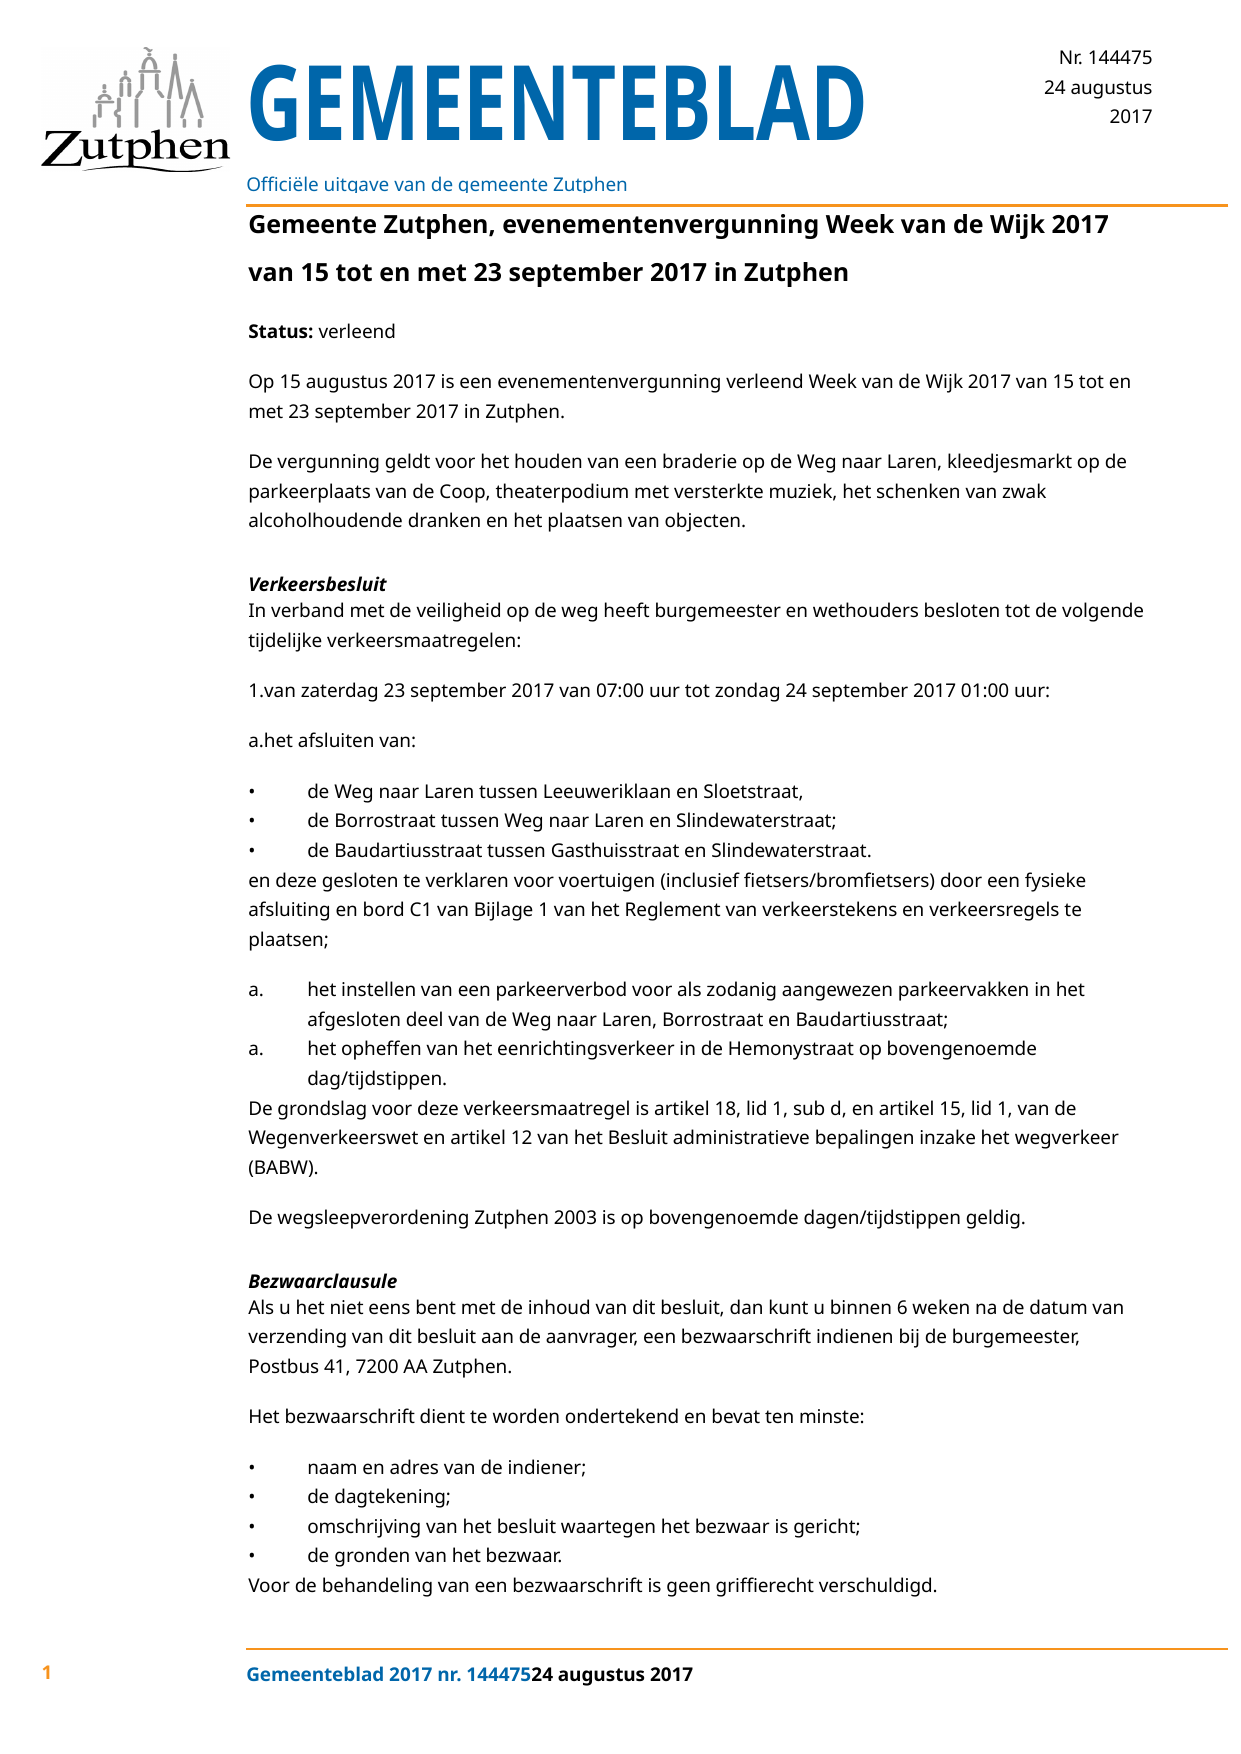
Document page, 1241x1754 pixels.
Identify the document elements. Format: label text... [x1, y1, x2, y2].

text Voor de behandeling van een bezwaarschrift is geen griffierecht verschuldigd. [248, 1572, 1152, 1598]
list de Weg naar Laren tussen Leeuweriklaan en Sloetstraat, [248, 778, 1152, 804]
list de dagtekening; [248, 1483, 1152, 1509]
list de gronden van het bezwaar. [248, 1543, 1152, 1568]
text Gemeente Zutphen, evenementenvergunning Week van de Wijk 2017 van 15 tot en met 23 september 2017 in Zutphen [248, 207, 1152, 288]
text Verkeersbesluit [248, 571, 1152, 597]
text Als u het niet eens bent met de inhoud van dit besluit, dan kunt u binnen 6 weken na de datum van verzending van dit besluit aan de aanvrager, een bezwaarschrift indienen bij de burgemeester, Postbus 41, 7200 AA Zutphen. [248, 1294, 1152, 1379]
text De wegsleepverordening Zutphen 2003 is op bovengenoemde dagen/tijdstippen geldig. [248, 1204, 1152, 1230]
text 1.van zaterdag 23 september 2017 van 07:00 uur tot zondag 24 september 2017 01:00 uur: [248, 677, 1152, 703]
text De grondslag voor deze verkeersmaatregel is artikel 18, lid 1, sub d, en artikel 15, lid 1, van de Wegenverkeerswet en artikel 12 van het Besluit administratieve bepalingen inzake het wegverkeer (BABW). [248, 1095, 1152, 1179]
text In verband met de veiligheid op de weg heeft burgemeester en wethouders besloten tot de volgende tijdelijke verkeersmaatregelen: [248, 597, 1152, 652]
list de Borrostraat tussen Weg naar Laren en Slindewaterstraat; [248, 808, 1152, 833]
picture [41, 47, 231, 172]
list omschrijving van het besluit waartegen het bezwaar is gericht; [248, 1513, 1152, 1539]
text a.het afsluiten van: [248, 728, 1152, 753]
text Status: verleend [248, 318, 1152, 344]
list het instellen van een parkeerverbod voor als zodanig aangewezen parkeervakken in het afgesloten deel van de Weg naar Laren, Borrostraat en Baudartiusstraat; [248, 976, 1152, 1032]
text Op 15 augustus 2017 is een evenementenvergunning verleend Week van de Wijk 2017 van 15 tot en met 23 september 2017 in Zutphen. [248, 368, 1152, 424]
list de Baudartiusstraat tussen Gasthuisstraat en Slindewaterstraat. [248, 837, 1152, 863]
text De vergunning geldt voor het houden van een braderie op de Weg naar Laren, kleedjesmarkt op de parkeerplaats van de Coop, theaterpodium met versterkte muziek, het schenken van zwak alcoholhoudende dranken en het plaatsen van objecten. [248, 448, 1152, 533]
text en deze gesloten te verklaren voor voertuigen (inclusief fietsers/bromfietsers) door een fysieke afsluiting en bord C1 van Bijlage 1 van het Reglement van verkeerstekens en verkeersregels te plaatsen; [248, 867, 1152, 952]
text Bezwaarclausule [248, 1268, 1152, 1294]
list naam en adres van de indiener; [248, 1454, 1152, 1480]
text Het bezwaarschrift dient te worden ondertekend en bevat ten minste: [248, 1403, 1152, 1429]
list het opheffen van het eenrichtingsverkeer in de Hemonystraat op bovengenoemde dag/tijdstippen. [248, 1036, 1152, 1091]
